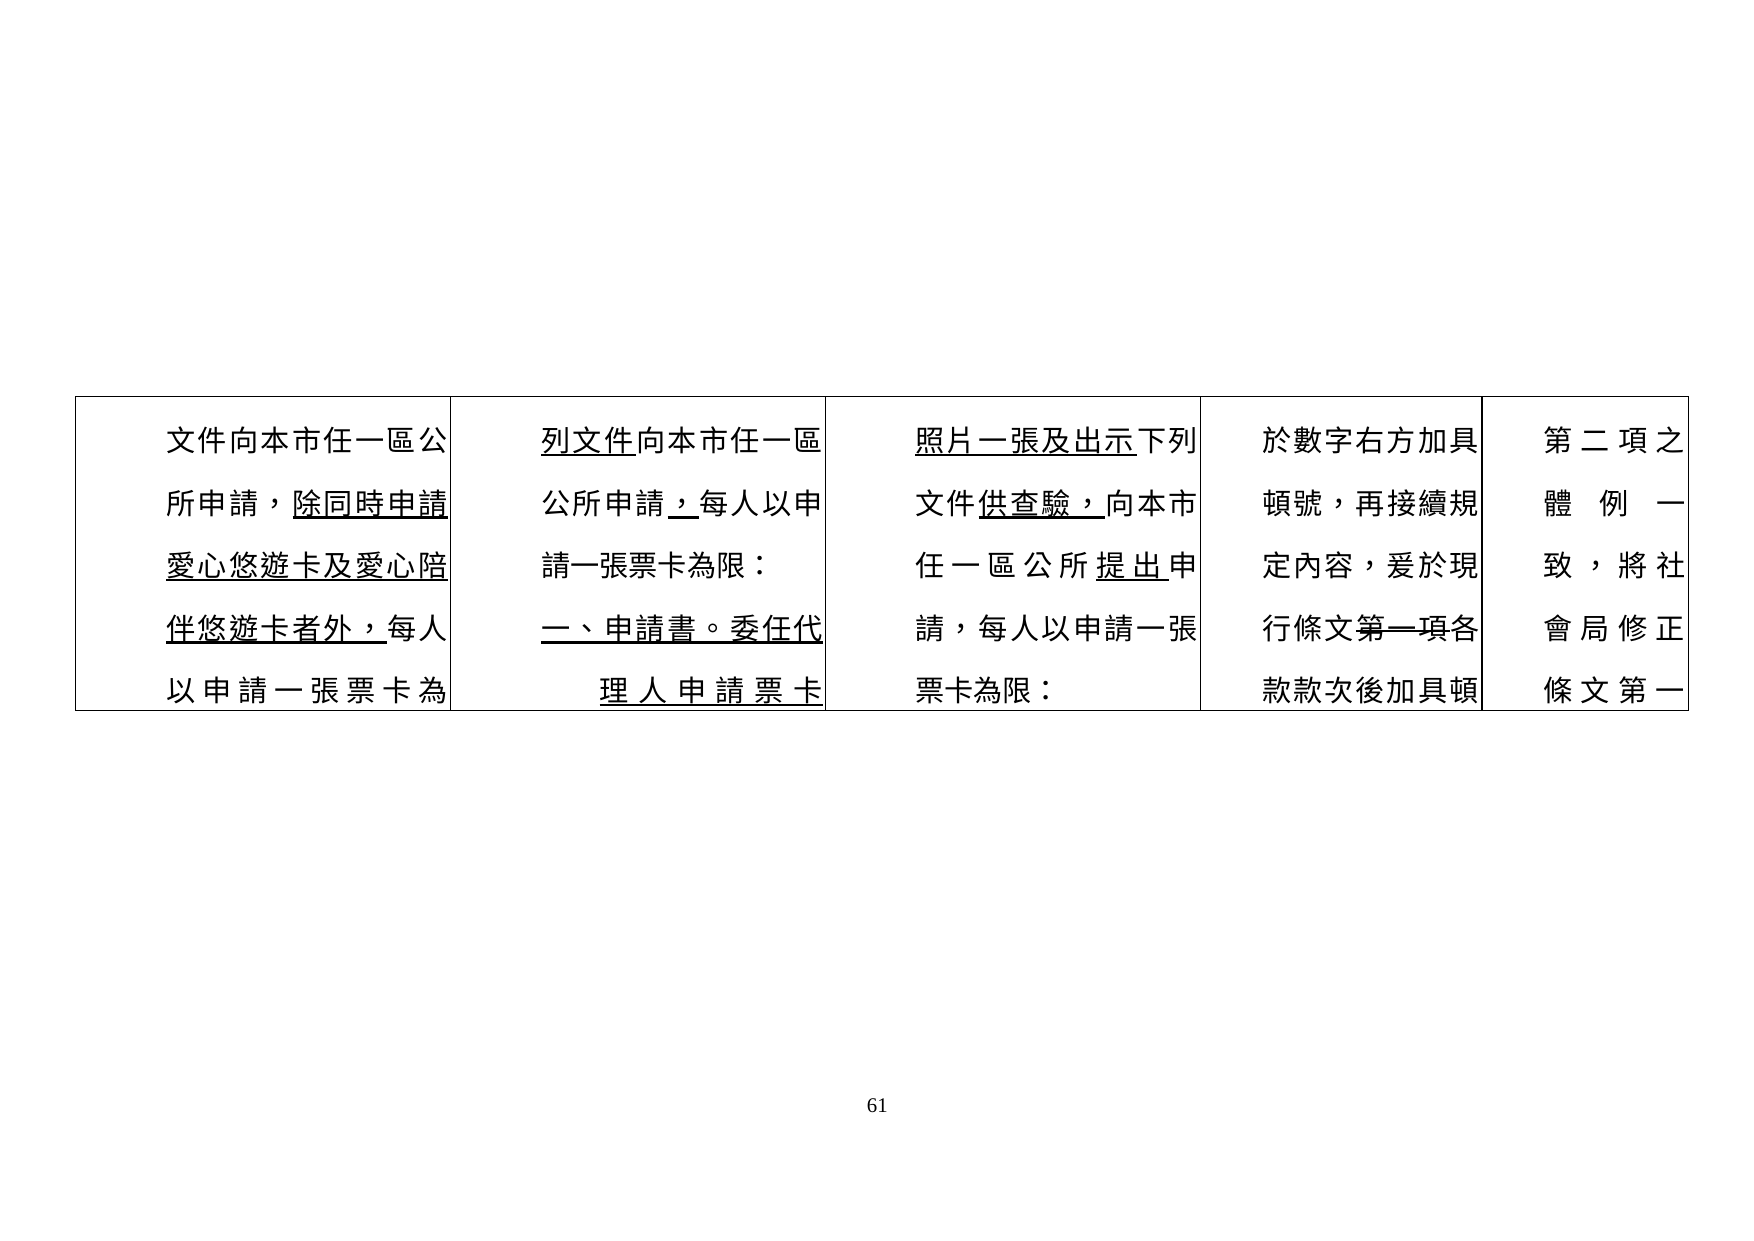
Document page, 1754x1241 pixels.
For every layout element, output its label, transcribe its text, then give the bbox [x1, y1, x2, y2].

table_cell 第二項之體例一致，將社會局修正條文第一 [1483, 397, 1688, 710]
table_cell 照片一張及出示下列文件供查驗，向本市任一區公所提出申請，每人以申請一張票卡為限： [826, 397, 1200, 710]
table_cell 於數字右方加具頓號，再接續規定內容，爰於現行條文第一項各款款次後加具頓 [1201, 397, 1481, 710]
table_cell 列文件向本市任一區公所申請，每人以申請一張票卡為限： 一、申請書。委任代理人申請票卡 [451, 397, 825, 710]
table_cell 文件向本市任一區公所申請，除同時申請愛心悠遊卡及愛心陪伴悠遊卡者外，每人以申請一張票卡為 [76, 397, 450, 710]
